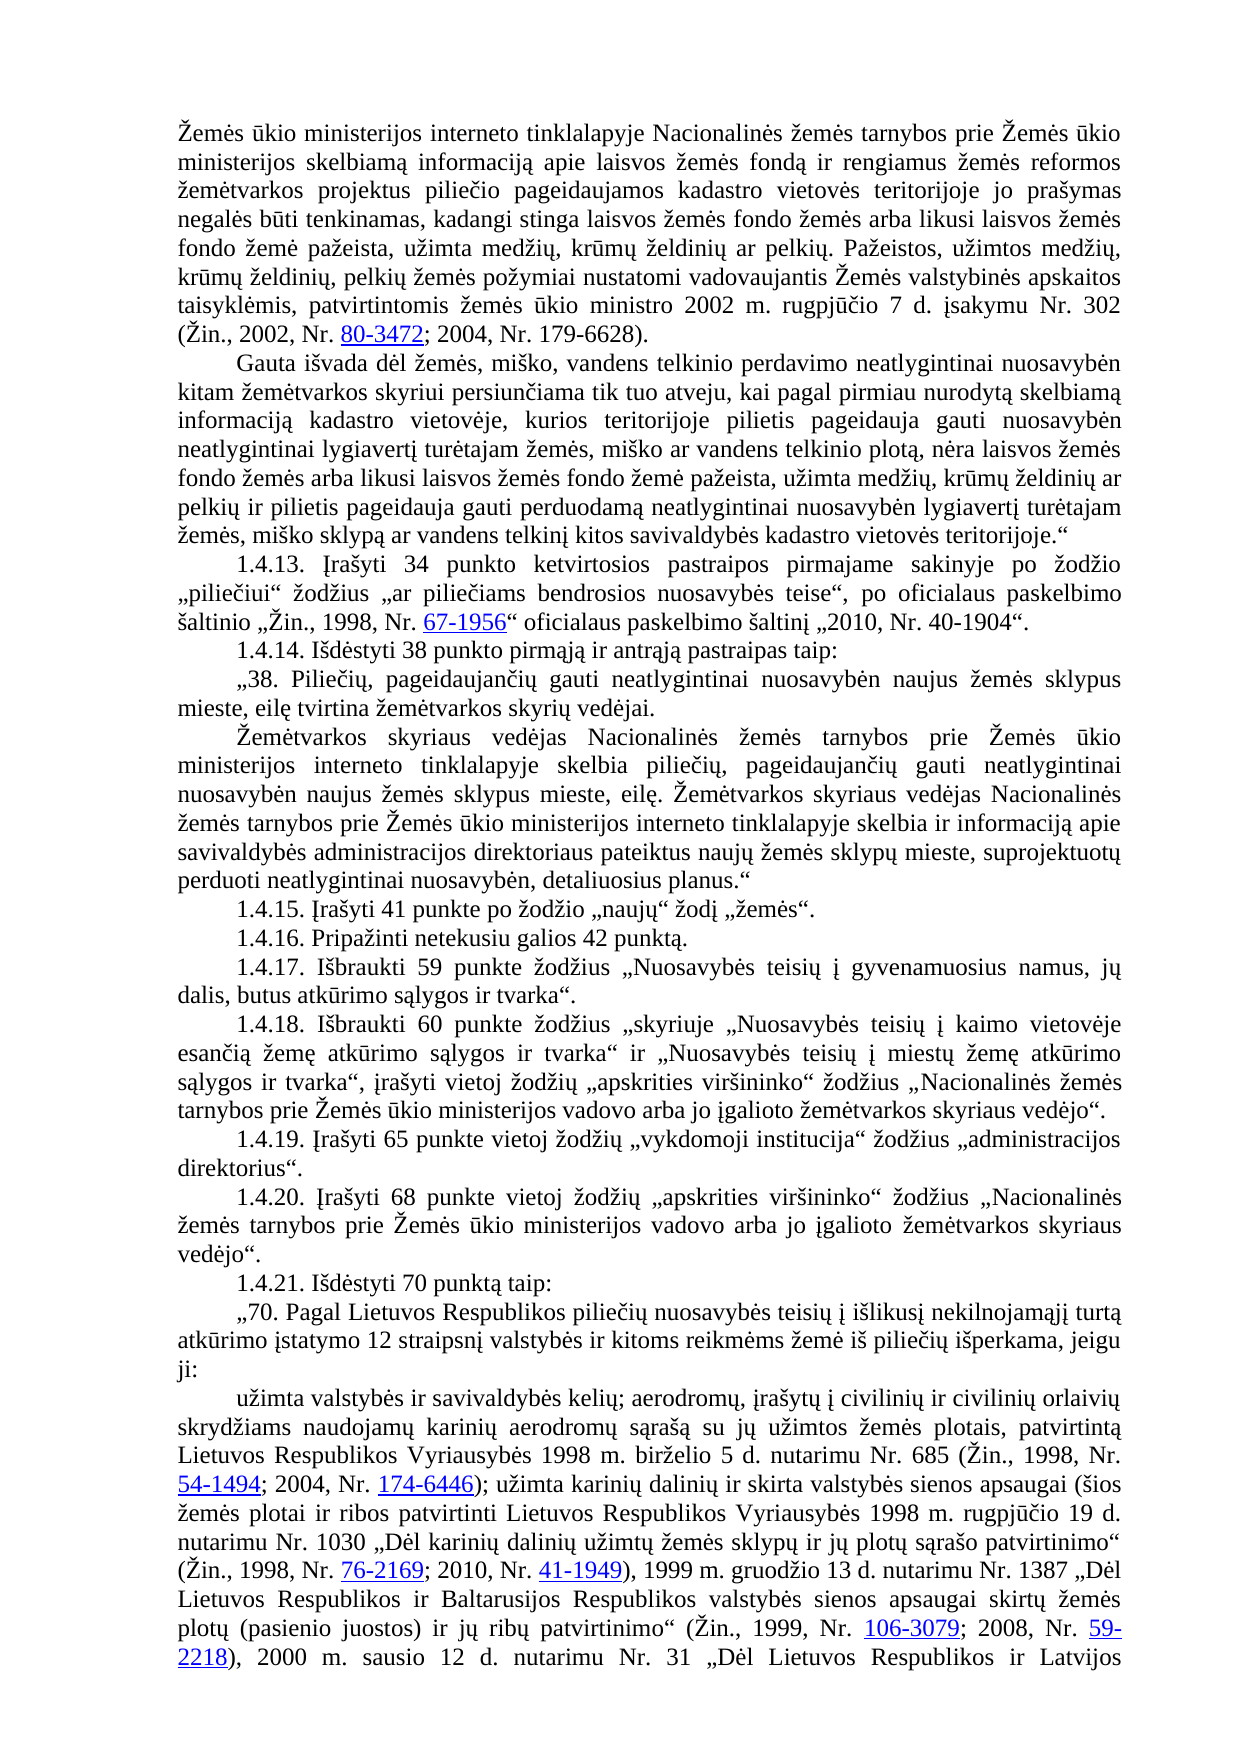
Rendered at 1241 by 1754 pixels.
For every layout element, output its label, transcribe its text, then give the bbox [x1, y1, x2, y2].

text Gauta išvada dėl žemės, miško, vandens telkinio perdavimo neatlygintinai nuosavybėn kitam žemėtvarkos skyriui persiunčiama tik tuo atveju, kai pagal pirmiau nurodytą skelbiamą informaciją kadastro vietovėje, kurios teritorijoje pilietis pageidauja gauti nuosavybėn neatlygintinai lygiavertį turėtajam žemės, miško ar vandens telkinio plotą, nėra laisvos žemės fondo žemės arba likusi laisvos žemės fondo žemė pažeista, užimta medžių, krūmų želdinių ar pelkių ir pilietis pageidauja gauti perduodamą neatlygintinai nuosavybėn lygiavertį turėtajam žemės, miško sklypą ar vandens telkinį kitos savivaldybės kadastro vietovės teritorijoje.“ [177, 348, 1122, 549]
text „70. Pagal Lietuvos Respublikos piliečių nuosavybės teisių į išlikusį nekilnojamąjį turtą atkūrimo įstatymo 12 straipsnį valstybės ir kitoms reikmėms žemė iš piliečių išperkama, jeigu ji: [177, 1297, 1122, 1383]
text 1.4.16. Pripažinti netekusiu galios 42 punktą. [177, 923, 1122, 952]
text Žemėtvarkos skyriaus vedėjas Nacionalinės žemės tarnybos prie Žemės ūkio ministerijos interneto tinklalapyje skelbia piliečių, pageidaujančių gauti neatlygintinai nuosavybėn naujus žemės sklypus mieste, eilę. Žemėtvarkos skyriaus vedėjas Nacionalinės žemės tarnybos prie Žemės ūkio ministerijos interneto tinklalapyje skelbia ir informaciją apie savivaldybės administracijos direktoriaus pateiktus naujų žemės sklypų mieste, suprojektuotų perduoti neatlygintinai nuosavybėn, detaliuosius planus.“ [177, 722, 1122, 894]
text 1.4.18. Išbraukti 60 punkte žodžius „skyriuje „Nuosavybės teisių į kaimo vietovėje esančią žemę atkūrimo sąlygos ir tvarka“ ir „Nuosavybės teisių į miestų žemę atkūrimo sąlygos ir tvarka“, įrašyti vietoj žodžių „apskrities viršininko“ žodžius „Nacionalinės žemės tarnybos prie Žemės ūkio ministerijos vadovo arba jo įgalioto žemėtvarkos skyriaus vedėjo“. [177, 1009, 1122, 1124]
text „38. Piliečių, pageidaujančių gauti neatlygintinai nuosavybėn naujus žemės sklypus mieste, eilę tvirtina žemėtvarkos skyrių vedėjai. [177, 664, 1122, 722]
text 1.4.14. Išdėstyti 38 punkto pirmąją ir antrąją pastraipas taip: [177, 636, 1122, 664]
text 1.4.15. Įrašyti 41 punkte po žodžio „naujų“ žodį „žemės“. [177, 894, 1122, 923]
text Žemės ūkio ministerijos interneto tinklalapyje Nacionalinės žemės tarnybos prie Žemės ūkio ministerijos skelbiamą informaciją apie laisvos žemės fondą ir rengiamus žemės reformos žemėtvarkos projektus piliečio pageidaujamos kadastro vietovės teritorijoje jo prašymas negalės būti tenkinamas, kadangi stinga laisvos žemės fondo žemės arba likusi laisvos žemės fondo žemė pažeista, užimta medžių, krūmų želdinių ar pelkių. Pažeistos, užimtos medžių, krūmų želdinių, pelkių žemės požymiai nustatomi vadovaujantis Žemės valstybinės apskaitos taisyklėmis, patvirtintomis žemės ūkio ministro 2002 m. rugpjūčio 7 d. įsakymu Nr. 302 (Žin., 2002, Nr. 80-3472; 2004, Nr. 179-6628). [177, 118, 1122, 348]
text užimta valstybės ir savivaldybės kelių; aerodromų, įrašytų į civilinių ir civilinių orlaivių skrydžiams naudojamų karinių aerodromų sąrašą su jų užimtos žemės plotais, patvirtintą Lietuvos Respublikos Vyriausybės 1998 m. birželio 5 d. nutarimu Nr. 685 (Žin., 1998, Nr. 54-1494; 2004, Nr. 174-6446); užimta karinių dalinių ir skirta valstybės sienos apsaugai (šios žemės plotai ir ribos patvirtinti Lietuvos Respublikos Vyriausybės 1998 m. rugpjūčio 19 d. nutarimu Nr. 1030 „Dėl karinių dalinių užimtų žemės sklypų ir jų plotų sąrašo patvirtinimo“ (Žin., 1998, Nr. 76-2169; 2010, Nr. 41-1949), 1999 m. gruodžio 13 d. nutarimu Nr. 1387 „Dėl Lietuvos Respublikos ir Baltarusijos Respublikos valstybės sienos apsaugai skirtų žemės plotų (pasienio juostos) ir jų ribų patvirtinimo“ (Žin., 1999, Nr. 106-3079; 2008, Nr. 59-2218), 2000 m. sausio 12 d. nutarimu Nr. 31 „Dėl Lietuvos Respublikos ir Latvijos [177, 1383, 1122, 1671]
text 1.4.17. Išbraukti 59 punkte žodžius „Nuosavybės teisių į gyvenamuosius namus, jų dalis, butus atkūrimo sąlygos ir tvarka“. [177, 952, 1122, 1009]
text 1.4.13. Įrašyti 34 punkto ketvirtosios pastraipos pirmajame sakinyje po žodžio „piliečiui“ žodžius „ar piliečiams bendrosios nuosavybės teise“, po oficialaus paskelbimo šaltinio „Žin., 1998, Nr. 67-1956“ oficialaus paskelbimo šaltinį „2010, Nr. 40-1904“. [177, 549, 1122, 636]
text 1.4.19. Įrašyti 65 punkte vietoj žodžių „vykdomoji institucija“ žodžius „administracijos direktorius“. [177, 1124, 1122, 1182]
text 1.4.21. Išdėstyti 70 punktą taip: [177, 1268, 1122, 1297]
text 1.4.20. Įrašyti 68 punkte vietoj žodžių „apskrities viršininko“ žodžius „Nacionalinės žemės tarnybos prie Žemės ūkio ministerijos vadovo arba jo įgalioto žemėtvarkos skyriaus vedėjo“. [177, 1182, 1122, 1268]
